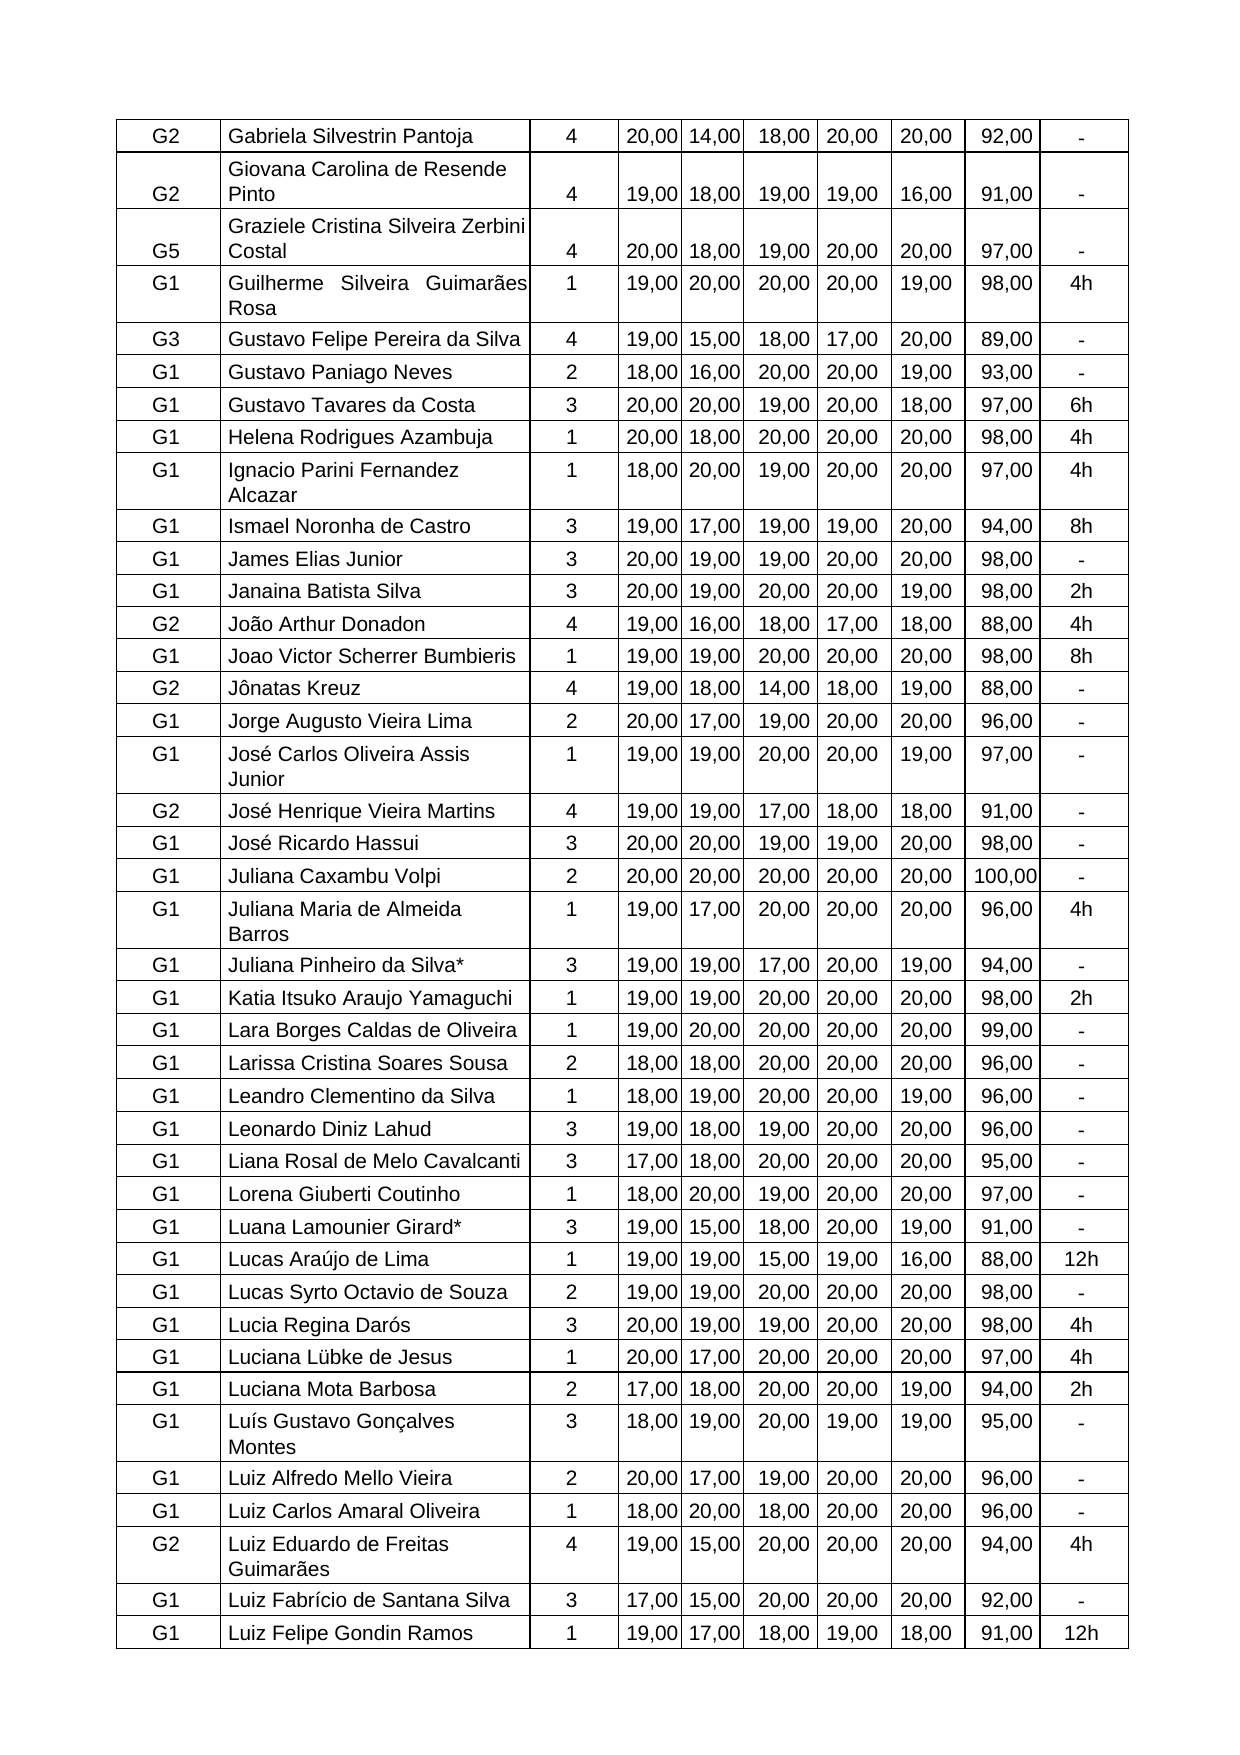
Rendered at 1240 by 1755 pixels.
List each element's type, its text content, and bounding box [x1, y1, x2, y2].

table_cell 20,00 [744, 892, 817, 948]
table_cell 19,00 [818, 827, 891, 858]
table_cell 20,00 [744, 859, 817, 891]
table_cell 4h [1041, 1340, 1128, 1371]
table_cell G1 [117, 453, 220, 508]
table_cell 20,00 [619, 1308, 681, 1339]
table_cell 94,00 [966, 510, 1039, 541]
table_cell ‐ [1041, 1494, 1128, 1526]
table_cell 19,00 [682, 542, 743, 574]
table_cell 20,00 [619, 1462, 681, 1493]
table_cell 18,00 [619, 1079, 681, 1111]
table_cell 20,00 [682, 1014, 743, 1045]
table_cell G1 [117, 575, 220, 606]
table_cell 20,00 [744, 1527, 817, 1583]
table_cell Luiz Fabrício de Santana Silva [221, 1584, 529, 1615]
table_cell 19,00 [619, 153, 681, 208]
table_cell 88,00 [966, 672, 1039, 703]
table_cell 20,00 [744, 1275, 817, 1307]
table_cell 20,00 [818, 1308, 891, 1339]
table_cell 19,00 [744, 388, 817, 419]
table_cell 2h [1041, 1373, 1128, 1404]
table_cell 1 [531, 639, 618, 671]
table_cell 4 [531, 607, 618, 638]
table_cell 98,00 [966, 266, 1039, 322]
table_cell 19,00 [818, 510, 891, 541]
table_cell 19,00 [818, 1405, 891, 1461]
table_cell 19,00 [619, 794, 681, 826]
table_cell 20,00 [744, 1373, 817, 1404]
table_cell 20,00 [892, 859, 964, 891]
table_cell 97,00 [966, 1177, 1039, 1209]
table_cell 20,00 [744, 737, 817, 793]
table_cell 3 [531, 1405, 618, 1461]
table_cell 94,00 [966, 1527, 1039, 1583]
table_cell 19,00 [619, 510, 681, 541]
table_cell 1 [531, 1243, 618, 1274]
table_cell 4 [531, 1527, 618, 1583]
table_cell 20,00 [619, 209, 681, 265]
table_cell 19,00 [682, 639, 743, 671]
table_cell 97,00 [966, 388, 1039, 419]
table_cell ‐ [1041, 1275, 1128, 1307]
table_cell 19,00 [682, 1308, 743, 1339]
table_cell 20,00 [744, 1145, 817, 1176]
table_cell 1 [531, 737, 618, 793]
table_cell ‐ [1041, 1079, 1128, 1111]
table_cell 2 [531, 1462, 618, 1493]
table_cell 20,00 [892, 827, 964, 858]
table_cell 96,00 [966, 1112, 1039, 1143]
table_cell 4h [1041, 266, 1128, 322]
table_cell Ignacio Parini Fernandez Alcazar [221, 453, 529, 508]
table_cell 19,00 [892, 672, 964, 703]
table_cell 1 [531, 1340, 618, 1371]
table_cell 20,00 [682, 453, 743, 508]
table_cell 95,00 [966, 1405, 1039, 1461]
table_cell 19,00 [619, 639, 681, 671]
table_cell 19,00 [818, 1616, 891, 1648]
table_cell Lara Borges Caldas de Oliveira [221, 1014, 529, 1045]
table_cell 19,00 [744, 153, 817, 208]
table_cell 1 [531, 1014, 618, 1045]
table_cell 20,00 [744, 266, 817, 322]
table_cell 19,00 [619, 1112, 681, 1143]
table_cell 20,00 [818, 421, 891, 452]
table_cell 2 [531, 859, 618, 891]
table_cell Gustavo Paniago Neves [221, 355, 529, 387]
table_cell 19,00 [744, 510, 817, 541]
table_cell G1 [117, 421, 220, 452]
table_cell 18,00 [682, 153, 743, 208]
table_cell 18,00 [682, 209, 743, 265]
table_cell 3 [531, 949, 618, 980]
table_cell G1 [117, 1145, 220, 1176]
table_cell G1 [117, 1340, 220, 1371]
table_cell 19,00 [619, 1243, 681, 1274]
table_cell 3 [531, 1584, 618, 1615]
table_cell G1 [117, 542, 220, 574]
table_cell 20,00 [619, 575, 681, 606]
table_cell 93,00 [966, 355, 1039, 387]
table_cell 17,00 [682, 1616, 743, 1648]
table_cell 20,00 [682, 827, 743, 858]
table_cell 20,00 [818, 355, 891, 387]
table_cell Helena Rodrigues Azambuja [221, 421, 529, 452]
table_cell Joao Victor Scherrer Bumbieris [221, 639, 529, 671]
table_cell 20,00 [744, 575, 817, 606]
table_cell 15,00 [682, 1584, 743, 1615]
table_cell Katia Itsuko Araujo Yamaguchi [221, 981, 529, 1013]
table_cell G1 [117, 355, 220, 387]
table_cell G1 [117, 1616, 220, 1648]
table_cell 20,00 [744, 639, 817, 671]
table_cell 18,00 [892, 607, 964, 638]
table_cell 17,00 [619, 1373, 681, 1404]
table_cell 18,00 [682, 421, 743, 452]
table_cell 20,00 [818, 1177, 891, 1209]
table_cell 18,00 [744, 1210, 817, 1242]
table_cell G1 [117, 510, 220, 541]
table_cell 20,00 [818, 388, 891, 419]
table_cell 97,00 [966, 737, 1039, 793]
table_cell Janaina Batista Silva [221, 575, 529, 606]
table_cell 20,00 [818, 1462, 891, 1493]
table_cell 4 [531, 794, 618, 826]
table_cell 98,00 [966, 1308, 1039, 1339]
table_cell 18,00 [682, 672, 743, 703]
table_cell 20,00 [818, 1527, 891, 1583]
table_cell G1 [117, 1112, 220, 1143]
table_cell 19,00 [892, 1373, 964, 1404]
table_cell ‐ [1041, 1177, 1128, 1209]
table_cell G1 [117, 827, 220, 858]
table_cell 20,00 [892, 639, 964, 671]
table_cell 98,00 [966, 1275, 1039, 1307]
table_cell 20,00 [818, 1079, 891, 1111]
table_cell 92,00 [966, 1584, 1039, 1615]
table_cell Lucas Syrto Octavio de Souza [221, 1275, 529, 1307]
table_cell 20,00 [818, 266, 891, 322]
table_cell 20,00 [619, 388, 681, 419]
table_cell ‐ [1041, 794, 1128, 826]
table_cell 4h [1041, 421, 1128, 452]
table_cell G1 [117, 1210, 220, 1242]
table_cell ‐ [1041, 672, 1128, 703]
table_cell Gabriela Silvestrin Pantoja [221, 120, 529, 151]
table_cell 18,00 [892, 388, 964, 419]
table_cell 1 [531, 1079, 618, 1111]
table_cell Guilherme Silveira Guimarães Rosa [221, 266, 529, 322]
table_cell 6h [1041, 388, 1128, 419]
table_cell 20,00 [892, 704, 964, 736]
table_cell 20,00 [818, 1112, 891, 1143]
table_cell 19,00 [682, 981, 743, 1013]
table_cell 3 [531, 1308, 618, 1339]
table_cell 19,00 [682, 737, 743, 793]
table_cell 4h [1041, 1308, 1128, 1339]
table_cell G1 [117, 266, 220, 322]
table_cell José Ricardo Hassui [221, 827, 529, 858]
table_cell 20,00 [892, 892, 964, 948]
table_cell 19,00 [682, 1243, 743, 1274]
table_cell 2 [531, 355, 618, 387]
table_cell 97,00 [966, 209, 1039, 265]
table_cell 17,00 [818, 323, 891, 354]
table_cell 19,00 [682, 1079, 743, 1111]
table_cell 20,00 [892, 1494, 964, 1526]
table_cell 19,00 [682, 1405, 743, 1461]
table_cell 19,00 [619, 892, 681, 948]
table_cell 20,00 [818, 575, 891, 606]
table_cell G1 [117, 859, 220, 891]
table_cell 4 [531, 153, 618, 208]
table_cell 2h [1041, 981, 1128, 1013]
table_cell 96,00 [966, 1046, 1039, 1078]
table_cell 19,00 [818, 1243, 891, 1274]
table_cell 17,00 [744, 794, 817, 826]
table_cell 19,00 [744, 1112, 817, 1143]
table_cell Juliana Pinheiro da Silva* [221, 949, 529, 980]
table_cell ‐ [1041, 153, 1128, 208]
table_cell 20,00 [892, 1177, 964, 1209]
table_cell 8h [1041, 510, 1128, 541]
table_cell 16,00 [892, 1243, 964, 1274]
table_cell 20,00 [818, 1275, 891, 1307]
table_cell 96,00 [966, 704, 1039, 736]
table_cell 19,00 [892, 266, 964, 322]
table_cell José Henrique Vieira Martins [221, 794, 529, 826]
table_cell G1 [117, 981, 220, 1013]
table_cell 3 [531, 1145, 618, 1176]
table_cell 19,00 [892, 949, 964, 980]
table_cell 91,00 [966, 1616, 1039, 1648]
table_cell 15,00 [682, 1210, 743, 1242]
table_cell G2 [117, 120, 220, 151]
table_cell 99,00 [966, 1014, 1039, 1045]
table_cell 18,00 [744, 607, 817, 638]
table_cell G2 [117, 1527, 220, 1583]
table_cell 14,00 [682, 120, 743, 151]
table_cell 19,00 [744, 1308, 817, 1339]
table_cell 18,00 [682, 1112, 743, 1143]
table_cell Lorena Giuberti Coutinho [221, 1177, 529, 1209]
table_cell 96,00 [966, 1494, 1039, 1526]
table_cell 4 [531, 120, 618, 151]
table_cell Graziele Cristina Silveira Zerbini Costal [221, 209, 529, 265]
table_cell 18,00 [892, 1616, 964, 1648]
table_cell G1 [117, 892, 220, 948]
table_cell 20,00 [818, 1145, 891, 1176]
table_cell 98,00 [966, 639, 1039, 671]
table_cell Leandro Clementino da Silva [221, 1079, 529, 1111]
table_cell 89,00 [966, 323, 1039, 354]
table_cell 1 [531, 421, 618, 452]
table_cell 2 [531, 1275, 618, 1307]
table_cell 3 [531, 1112, 618, 1143]
table_cell Luiz Eduardo de Freitas Guimarães [221, 1527, 529, 1583]
table_cell 20,00 [892, 1145, 964, 1176]
table_cell ‐ [1041, 704, 1128, 736]
table_cell ‐ [1041, 1210, 1128, 1242]
table_cell 19,00 [744, 453, 817, 508]
table_cell 4h [1041, 892, 1128, 948]
table_cell 88,00 [966, 607, 1039, 638]
table_cell 20,00 [744, 1079, 817, 1111]
table_cell 20,00 [818, 1210, 891, 1242]
table_cell 20,00 [619, 1340, 681, 1371]
table_cell 17,00 [619, 1145, 681, 1176]
table_cell G1 [117, 388, 220, 419]
table_cell 98,00 [966, 575, 1039, 606]
table_cell Larissa Cristina Soares Sousa [221, 1046, 529, 1078]
table_cell 20,00 [744, 1340, 817, 1371]
table_cell 19,00 [744, 1177, 817, 1209]
table_cell 18,00 [744, 1616, 817, 1648]
table_cell G1 [117, 1462, 220, 1493]
table_cell 19,00 [892, 575, 964, 606]
table_cell 19,00 [619, 607, 681, 638]
table_cell G2 [117, 794, 220, 826]
table_cell ‐ [1041, 949, 1128, 980]
table_cell 19,00 [744, 827, 817, 858]
table_cell 20,00 [818, 704, 891, 736]
table_cell Luana Lamounier Girard* [221, 1210, 529, 1242]
table_cell 20,00 [892, 1046, 964, 1078]
table_cell 15,00 [682, 1527, 743, 1583]
table_cell 18,00 [744, 1494, 817, 1526]
table_cell 20,00 [744, 421, 817, 452]
table_cell 91,00 [966, 794, 1039, 826]
table_cell 20,00 [619, 859, 681, 891]
table_cell Jônatas Kreuz [221, 672, 529, 703]
table_cell G1 [117, 704, 220, 736]
table_cell 4h [1041, 453, 1128, 508]
table_cell G1 [117, 1014, 220, 1045]
table_cell ‐ [1041, 1112, 1128, 1143]
table_cell 20,00 [818, 1373, 891, 1404]
table_cell Lucas Araújo de Lima [221, 1243, 529, 1274]
table_cell G5 [117, 209, 220, 265]
table_cell 3 [531, 575, 618, 606]
table_cell 19,00 [619, 949, 681, 980]
table_cell 20,00 [682, 859, 743, 891]
table_cell 20,00 [892, 1340, 964, 1371]
table_cell 4 [531, 323, 618, 354]
table_cell 18,00 [619, 1405, 681, 1461]
table_cell 20,00 [818, 120, 891, 151]
table_cell 20,00 [892, 510, 964, 541]
table_cell 19,00 [682, 949, 743, 980]
table_cell 96,00 [966, 892, 1039, 948]
table_cell 20,00 [682, 1494, 743, 1526]
table_cell 96,00 [966, 1079, 1039, 1111]
table_cell ‐ [1041, 859, 1128, 891]
table_cell Luís Gustavo Gonçalves Montes [221, 1405, 529, 1461]
table_cell G1 [117, 1079, 220, 1111]
table_cell 20,00 [744, 981, 817, 1013]
table_cell 20,00 [818, 542, 891, 574]
table_cell 94,00 [966, 949, 1039, 980]
table_cell Luiz Alfredo Mello Vieira [221, 1462, 529, 1493]
table_cell G1 [117, 639, 220, 671]
table_cell 3 [531, 542, 618, 574]
table_cell G1 [117, 1275, 220, 1307]
table_cell José Carlos Oliveira Assis Junior [221, 737, 529, 793]
table_cell 20,00 [818, 639, 891, 671]
table_cell 98,00 [966, 827, 1039, 858]
table_cell ‐ [1041, 1046, 1128, 1078]
table_cell 20,00 [619, 542, 681, 574]
table_cell 19,00 [892, 1405, 964, 1461]
table_cell G2 [117, 672, 220, 703]
table_cell G1 [117, 1584, 220, 1615]
table_cell Gustavo Felipe Pereira da Silva [221, 323, 529, 354]
table_cell 12h [1041, 1616, 1128, 1648]
table_cell G1 [117, 949, 220, 980]
table_cell 19,00 [892, 355, 964, 387]
table_cell 91,00 [966, 1210, 1039, 1242]
table_cell 4 [531, 209, 618, 265]
table_cell 20,00 [892, 453, 964, 508]
table_cell 19,00 [744, 704, 817, 736]
table_cell 19,00 [619, 323, 681, 354]
table_cell ‐ [1041, 1462, 1128, 1493]
table_cell 4h [1041, 607, 1128, 638]
table_cell 20,00 [744, 355, 817, 387]
table_cell 20,00 [619, 827, 681, 858]
table_cell Jorge Augusto Vieira Lima [221, 704, 529, 736]
table_cell 20,00 [892, 1014, 964, 1045]
table_cell Liana Rosal de Melo Cavalcanti [221, 1145, 529, 1176]
table_cell 20,00 [892, 1527, 964, 1583]
table_cell Luiz Felipe Gondin Ramos [221, 1616, 529, 1648]
table_cell 20,00 [682, 266, 743, 322]
table_cell 2h [1041, 575, 1128, 606]
table_cell 20,00 [744, 1046, 817, 1078]
table_cell 3 [531, 1210, 618, 1242]
table_cell G1 [117, 1308, 220, 1339]
table_cell Luciana Mota Barbosa [221, 1373, 529, 1404]
table_cell 20,00 [818, 1014, 891, 1045]
table_cell 19,00 [818, 153, 891, 208]
table_cell 20,00 [892, 421, 964, 452]
table_cell ‐ [1041, 827, 1128, 858]
table_cell G2 [117, 607, 220, 638]
table_cell G3 [117, 323, 220, 354]
table_cell 18,00 [682, 1373, 743, 1404]
table_cell 18,00 [818, 672, 891, 703]
table_cell 19,00 [744, 209, 817, 265]
table_cell 19,00 [892, 1079, 964, 1111]
table_cell 20,00 [892, 1112, 964, 1143]
table_cell 18,00 [892, 794, 964, 826]
table_cell 1 [531, 1494, 618, 1526]
table_cell 20,00 [818, 209, 891, 265]
table_cell 18,00 [682, 1046, 743, 1078]
table_cell Luiz Carlos Amaral Oliveira [221, 1494, 529, 1526]
table_cell 20,00 [818, 981, 891, 1013]
table_cell 92,00 [966, 120, 1039, 151]
table_cell G1 [117, 1046, 220, 1078]
table_cell ‐ [1041, 737, 1128, 793]
table_cell ‐ [1041, 120, 1128, 151]
table_cell G1 [117, 1494, 220, 1526]
table_cell 20,00 [818, 453, 891, 508]
table_cell 20,00 [892, 1308, 964, 1339]
table_cell 18,00 [744, 120, 817, 151]
table_cell 18,00 [619, 1046, 681, 1078]
table_cell ‐ [1041, 1145, 1128, 1176]
table_cell 17,00 [682, 1462, 743, 1493]
table_cell 18,00 [619, 355, 681, 387]
table_cell Lucia Regina Darós [221, 1308, 529, 1339]
table_cell 16,00 [892, 153, 964, 208]
table_cell 20,00 [892, 542, 964, 574]
table_cell João Arthur Donadon [221, 607, 529, 638]
table_cell 19,00 [619, 1014, 681, 1045]
table_cell 20,00 [892, 120, 964, 151]
table_cell 20,00 [892, 1462, 964, 1493]
table_cell 1 [531, 1177, 618, 1209]
table_cell 18,00 [619, 1494, 681, 1526]
table_cell 20,00 [744, 1405, 817, 1461]
table_cell ‐ [1041, 355, 1128, 387]
table_cell Juliana Caxambu Volpi [221, 859, 529, 891]
table_cell 17,00 [682, 510, 743, 541]
table_cell G2 [117, 153, 220, 208]
table_cell G1 [117, 737, 220, 793]
table_cell 15,00 [744, 1243, 817, 1274]
table_cell 20,00 [892, 1275, 964, 1307]
table_cell 97,00 [966, 453, 1039, 508]
table_cell Gustavo Tavares da Costa [221, 388, 529, 419]
table_cell 94,00 [966, 1373, 1039, 1404]
table_cell 18,00 [619, 1177, 681, 1209]
table_cell 1 [531, 1616, 618, 1648]
table_cell 18,00 [619, 453, 681, 508]
table_cell 96,00 [966, 1462, 1039, 1493]
table_cell 3 [531, 510, 618, 541]
table_cell 20,00 [682, 388, 743, 419]
table_cell ‐ [1041, 1584, 1128, 1615]
table_cell 20,00 [818, 1046, 891, 1078]
table_cell 17,00 [818, 607, 891, 638]
table_cell 88,00 [966, 1243, 1039, 1274]
table_cell 95,00 [966, 1145, 1039, 1176]
table_cell 8h [1041, 639, 1128, 671]
table_cell 16,00 [682, 607, 743, 638]
table_cell 19,00 [744, 1462, 817, 1493]
table_cell 2 [531, 1373, 618, 1404]
table_cell 20,00 [818, 1340, 891, 1371]
table_cell 20,00 [818, 737, 891, 793]
table_cell G1 [117, 1243, 220, 1274]
table_cell G1 [117, 1405, 220, 1461]
table_cell 20,00 [744, 1584, 817, 1615]
table_cell 20,00 [892, 981, 964, 1013]
table_cell 16,00 [682, 355, 743, 387]
table_cell 3 [531, 827, 618, 858]
table_cell 20,00 [892, 323, 964, 354]
table_cell 98,00 [966, 981, 1039, 1013]
table_cell 20,00 [818, 949, 891, 980]
table_cell 20,00 [744, 1014, 817, 1045]
table_cell 19,00 [892, 737, 964, 793]
table_cell 3 [531, 388, 618, 419]
table_cell 91,00 [966, 153, 1039, 208]
table_cell 15,00 [682, 323, 743, 354]
table_cell 20,00 [892, 1584, 964, 1615]
table_cell 17,00 [682, 704, 743, 736]
table_cell 20,00 [818, 1494, 891, 1526]
table_cell 12h [1041, 1243, 1128, 1274]
table_cell 1 [531, 453, 618, 508]
table_cell Luciana Lübke de Jesus [221, 1340, 529, 1371]
table_cell ‐ [1041, 323, 1128, 354]
table_cell 20,00 [818, 859, 891, 891]
table_cell 1 [531, 266, 618, 322]
table_cell 1 [531, 981, 618, 1013]
table_cell Juliana Maria de Almeida Barros [221, 892, 529, 948]
table_cell 19,00 [682, 575, 743, 606]
table_cell G1 [117, 1177, 220, 1209]
table_cell 19,00 [744, 542, 817, 574]
table_cell ‐ [1041, 209, 1128, 265]
table_cell 18,00 [818, 794, 891, 826]
table_cell ‐ [1041, 1405, 1128, 1461]
table_cell 19,00 [682, 794, 743, 826]
table_cell 20,00 [619, 421, 681, 452]
table_cell 1 [531, 892, 618, 948]
table_cell 98,00 [966, 421, 1039, 452]
table_cell 20,00 [818, 892, 891, 948]
table_cell 2 [531, 704, 618, 736]
table_cell James Elias Junior [221, 542, 529, 574]
table_cell 20,00 [619, 120, 681, 151]
table_cell 20,00 [818, 1584, 891, 1615]
table_cell 17,00 [619, 1584, 681, 1615]
table_cell 19,00 [619, 737, 681, 793]
table_cell 19,00 [619, 1210, 681, 1242]
table_cell 18,00 [744, 323, 817, 354]
table_cell 2 [531, 1046, 618, 1078]
table_cell 19,00 [619, 1616, 681, 1648]
table_cell Ismael Noronha de Castro [221, 510, 529, 541]
table_cell 19,00 [892, 1210, 964, 1242]
table_cell 20,00 [682, 1177, 743, 1209]
table_cell 19,00 [619, 672, 681, 703]
table_cell 18,00 [682, 1145, 743, 1176]
table_cell G1 [117, 1373, 220, 1404]
table_cell 100,00 [966, 859, 1039, 891]
table_cell 4h [1041, 1527, 1128, 1583]
table_cell Giovana Carolina de Resende Pinto [221, 153, 529, 208]
table_cell 17,00 [682, 1340, 743, 1371]
table_cell 97,00 [966, 1340, 1039, 1371]
table_cell 19,00 [619, 981, 681, 1013]
table_cell 19,00 [619, 1527, 681, 1583]
table_cell ‐ [1041, 1014, 1128, 1045]
table_cell 4 [531, 672, 618, 703]
table_cell 20,00 [892, 209, 964, 265]
table_cell 14,00 [744, 672, 817, 703]
table_cell 20,00 [619, 704, 681, 736]
table_cell 17,00 [682, 892, 743, 948]
table_cell 19,00 [682, 1275, 743, 1307]
table_cell 19,00 [619, 266, 681, 322]
table_cell 17,00 [744, 949, 817, 980]
table_cell 19,00 [619, 1275, 681, 1307]
table_cell 98,00 [966, 542, 1039, 574]
table_cell ‐ [1041, 542, 1128, 574]
table_cell Leonardo Diniz Lahud [221, 1112, 529, 1143]
